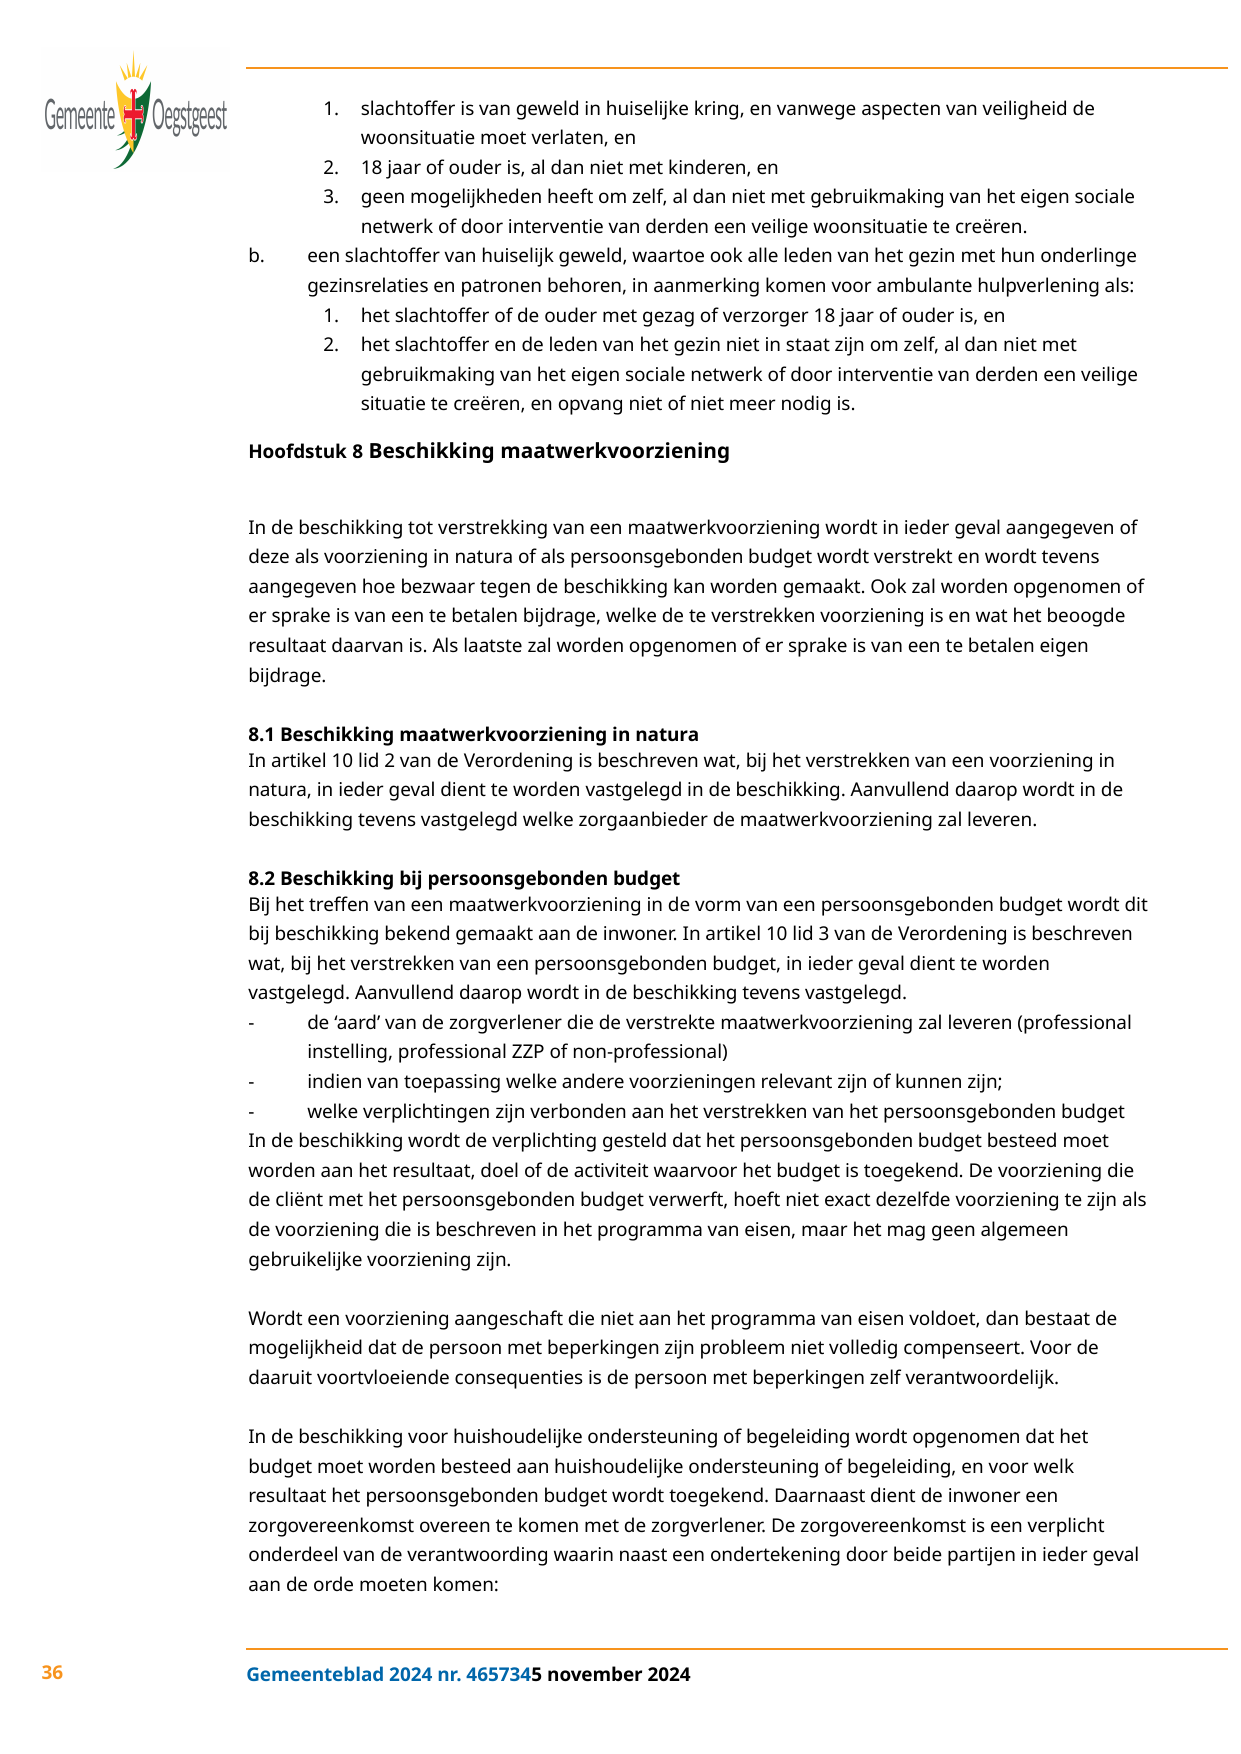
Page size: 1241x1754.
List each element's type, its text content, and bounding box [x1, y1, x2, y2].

text Bij het treffen van een maatwerkvoorziening in de vorm van een persoonsgebonden budget wordt dit bij beschikking bekend gemaakt aan de inwoner. In artikel 10 lid 3 van de Verordening is beschreven wat, bij het verstrekken van een persoonsgebonden budget, in ieder geval dient te worden vastgelegd. Aanvullend daarop wordt in de beschikking tevens vastgelegd. [248, 891, 1152, 1005]
list slachtoffer is van geweld in huiselijke kring, en vanwege aspecten van veiligheid de woonsituatie moet verlaten, en [323, 95, 1152, 150]
picture [41, 47, 231, 172]
text In de beschikking wordt de verplichting gesteld dat het persoonsgebonden budget besteed moet worden aan het resultaat, doel of de activiteit waarvoor het budget is toegekend. De voorziening die de cliënt met het persoonsgebonden budget verwerft, hoeft niet exact dezelfde voorziening te zijn als de voorziening die is beschreven in het programma van eisen, maar het mag geen algemeen gebruikelijke voorziening zijn. [248, 1127, 1152, 1272]
list de ‘aard’ van de zorgverlener die de verstrekte maatwerkvoorziening zal leveren (professional instelling, professional ZZP of non-professional) [248, 1009, 1152, 1064]
text 8.2 Beschikking bij persoonsgebonden budget [248, 865, 1152, 891]
text 8.1 Beschikking maatwerkvoorziening in natura [248, 721, 1152, 747]
list indien van toepassing welke andere voorzieningen relevant zijn of kunnen zijn; [248, 1068, 1152, 1094]
list een slachtoffer van huiselijk geweld, waartoe ook alle leden van het gezin met hun onderlinge gezinsrelaties en patronen behoren, in aanmerking komen voor ambulante hulpverlening als: [248, 243, 1152, 298]
text Hoofdstuk 8 Beschikking maatwerkvoorziening [248, 436, 1152, 465]
text In artikel 10 lid 2 van de Verordening is beschreven wat, bij het verstrekken van een voorziening in natura, in ieder geval dient te worden vastgelegd in de beschikking. Aanvullend daarop wordt in de beschikking tevens vastgelegd welke zorgaanbieder de maatwerkvoorziening zal leveren. [248, 747, 1152, 832]
text Wordt een voorziening aangeschaft die niet aan het programma van eisen voldoet, dan bestaat de mogelijkheid dat de persoon met beperkingen zijn probleem niet volledig compenseert. Voor de daaruit voortvloeiende consequenties is de persoon met beperkingen zelf verantwoordelijk. [248, 1305, 1152, 1390]
list welke verplichtingen zijn verbonden aan het verstrekken van het persoonsgebonden budget [248, 1098, 1152, 1124]
text In de beschikking tot verstrekking van een maatwerkvoorziening wordt in ieder geval aangegeven of deze als voorziening in natura of als persoonsgebonden budget wordt verstrekt en wordt tevens aangegeven hoe bezwaar tegen de beschikking kan worden gemaakt. Ook zal worden opgenomen of er sprake is van een te betalen bijdrage, welke de te verstrekken voorziening is en wat het beoogde resultaat daarvan is. Als laatste zal worden opgenomen of er sprake is van een te betalen eigen bijdrage. [248, 514, 1152, 688]
text In de beschikking voor huishoudelijke ondersteuning of begeleiding wordt opgenomen dat het budget moet worden besteed aan huishoudelijke ondersteuning of begeleiding, en voor welk resultaat het persoonsgebonden budget wordt toegekend. Daarnaast dient de inwoner een zorgovereenkomst overeen te komen met de zorgverlener. De zorgovereenkomst is een verplicht onderdeel van de verantwoording waarin naast een ondertekening door beide partijen in ieder geval aan de orde moeten komen: [248, 1423, 1152, 1597]
list het slachtoffer of de ouder met gezag of verzorger 18 jaar of ouder is, en [323, 302, 1152, 328]
list het slachtoffer en de leden van het gezin niet in staat zijn om zelf, al dan niet met gebruikmaking van het eigen sociale netwerk of door interventie van derden een veilige situatie te creëren, en opvang niet of niet meer nodig is. [323, 331, 1152, 416]
list geen mogelijkheden heeft om zelf, al dan niet met gebruikmaking van het eigen sociale netwerk of door interventie van derden een veilige woonsituatie te creëren. [323, 183, 1152, 239]
list 18 jaar of ouder is, al dan niet met kinderen, en [323, 154, 1152, 180]
